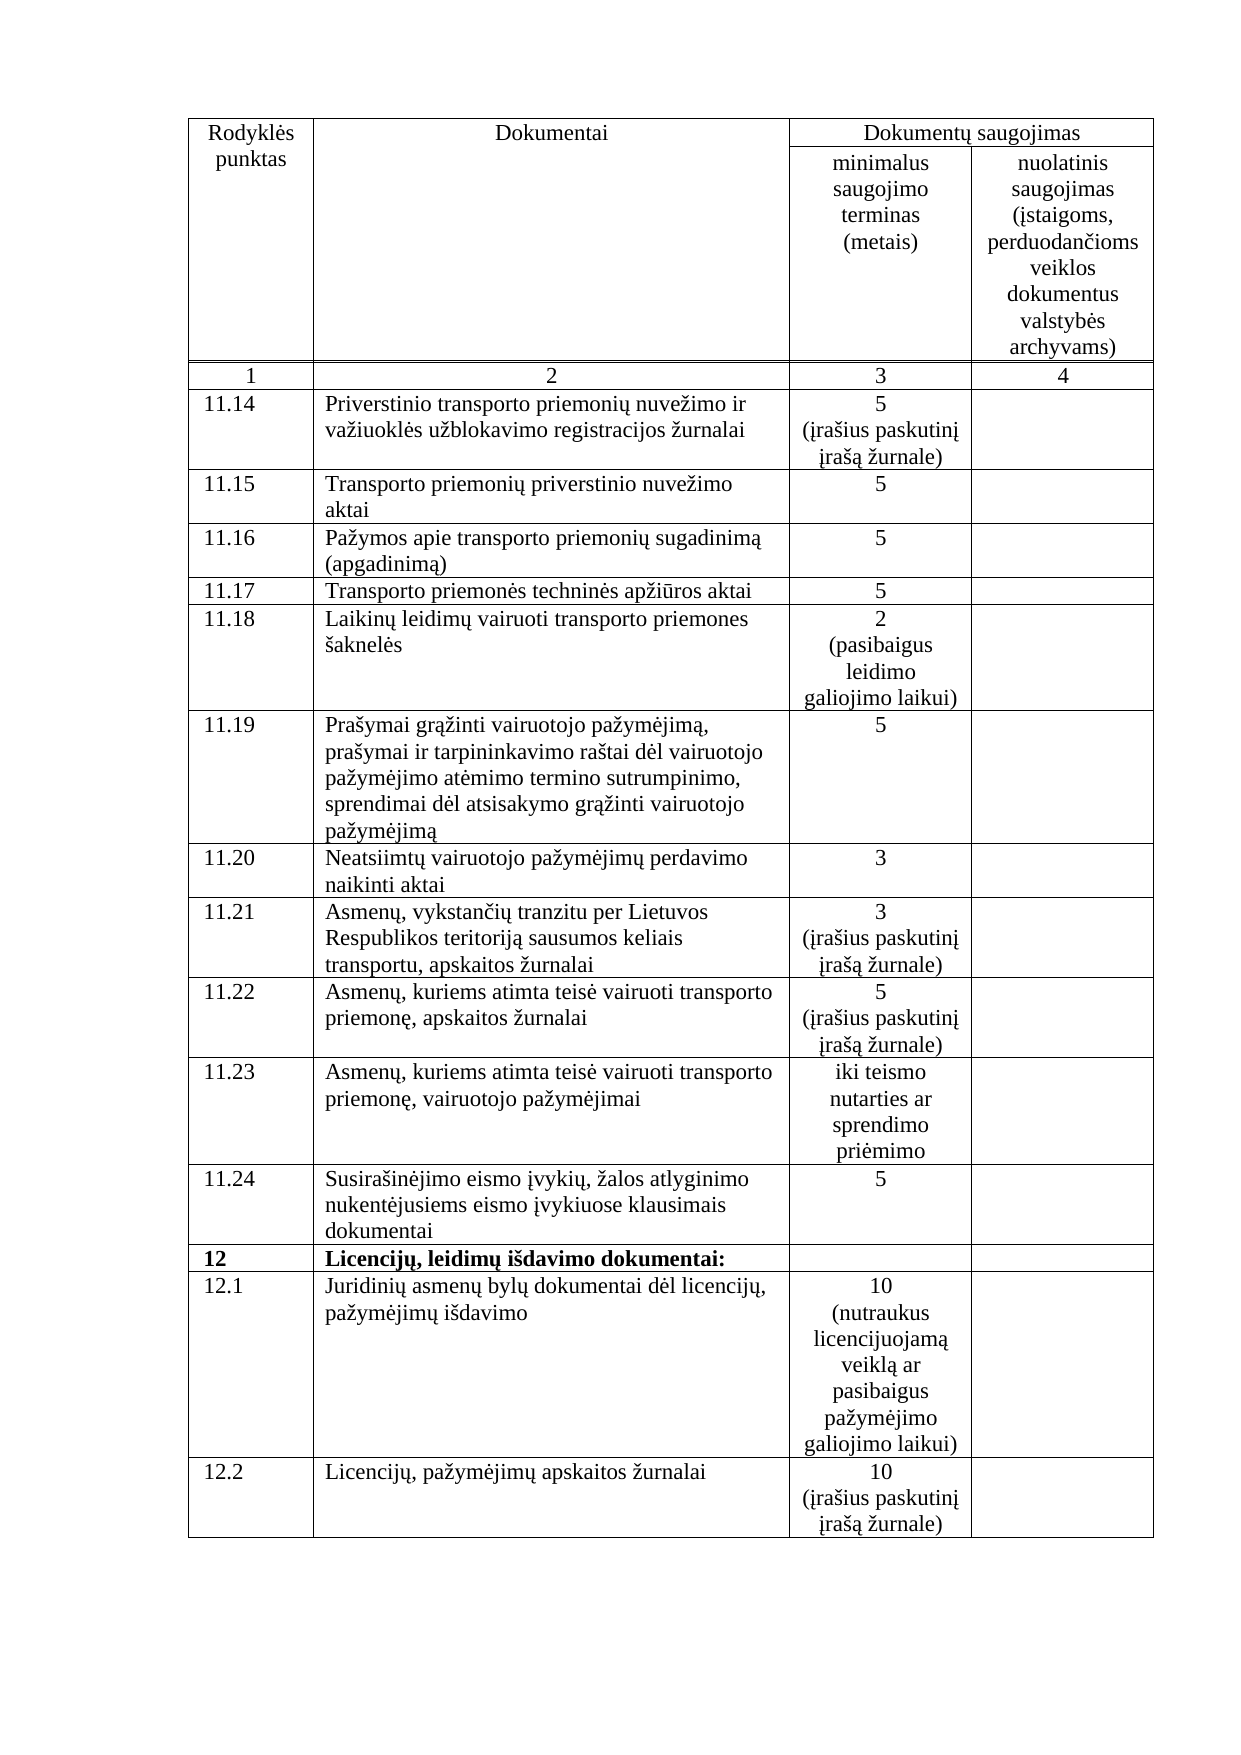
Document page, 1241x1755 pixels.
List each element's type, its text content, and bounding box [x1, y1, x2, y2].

table_cell 11.19 [189, 711, 313, 843]
table_cell Licencijų, leidimų išdavimo dokumentai: [314, 1245, 789, 1271]
table_cell 2 (pasibaigus leidimo galiojimo laikui) [790, 605, 971, 710]
table_cell [972, 578, 1153, 604]
table_cell Transporto priemonių priverstinio nuvežimo aktai [314, 470, 789, 523]
table_cell Transporto priemonės techninės apžiūros aktai [314, 578, 789, 604]
table_cell [972, 524, 1153, 577]
table_cell 11.20 [189, 844, 313, 897]
table_cell 11.16 [189, 524, 313, 577]
table_cell [972, 1458, 1153, 1537]
table_cell [972, 605, 1153, 710]
table_header Dokumentai [314, 119, 789, 359]
table_header Rodyklės punktas [189, 119, 313, 359]
table_cell 11.15 [189, 470, 313, 523]
table_cell 12.2 [189, 1458, 313, 1537]
table_cell 1 [189, 363, 313, 389]
table_cell 3 (įrašius paskutinį įrašą žurnale) [790, 898, 971, 977]
table_cell 10 (įrašius paskutinį įrašą žurnale) [790, 1458, 971, 1537]
table_cell [972, 1272, 1153, 1457]
table_cell 2 [314, 363, 789, 389]
table_cell iki teismo nutarties ar sprendimo priėmimo [790, 1058, 971, 1164]
table_cell Asmenų, vykstančių tranzitu per Lietuvos Respublikos teritoriją sausumos keliais transportu, apskaitos žurnalai [314, 898, 789, 977]
table_cell Neatsiimtų vairuotojo pažymėjimų perdavimo naikinti aktai [314, 844, 789, 897]
table_cell 5 [790, 578, 971, 604]
table_cell 11.24 [189, 1165, 313, 1244]
table_cell nuolatinis saugojimas (įstaigoms, perduodančioms veiklos dokumentus valstybės archyvams) [972, 147, 1153, 359]
table_cell 5 [790, 1165, 971, 1244]
table_cell 11.23 [189, 1058, 313, 1164]
table_cell Licencijų, pažymėjimų apskaitos žurnalai [314, 1458, 789, 1537]
table_cell Laikinų leidimų vairuoti transporto priemones šaknelės [314, 605, 789, 710]
table_cell 5 (įrašius paskutinį įrašą žurnale) [790, 390, 971, 469]
table_cell Juridinių asmenų bylų dokumentai dėl licencijų, pažymėjimų išdavimo [314, 1272, 789, 1457]
table_cell minimalus saugojimo terminas (metais) [790, 147, 971, 359]
table_header Dokumentų saugojimas [790, 119, 1153, 146]
table_cell 5 [790, 524, 971, 577]
table_cell 5 [790, 470, 971, 523]
table_cell [972, 711, 1153, 843]
table_cell [972, 1058, 1153, 1164]
table_cell 5 (įrašius paskutinį įrašą žurnale) [790, 978, 971, 1057]
table_cell 11.22 [189, 978, 313, 1057]
table_cell [972, 1245, 1153, 1271]
table_cell 12 [189, 1245, 313, 1271]
table_cell Asmenų, kuriems atimta teisė vairuoti transporto priemonę, apskaitos žurnalai [314, 978, 789, 1057]
table_cell 5 [790, 711, 971, 843]
table_cell 4 [972, 363, 1153, 389]
table_cell Priverstinio transporto priemonių nuvežimo ir važiuoklės užblokavimo registracijos žurnalai [314, 390, 789, 469]
table_cell 3 [790, 844, 971, 897]
table_cell [790, 1245, 971, 1271]
table_cell 3 [790, 363, 971, 389]
table_cell [972, 470, 1153, 523]
table_cell Susirašinėjimo eismo įvykių, žalos atlyginimo nukentėjusiems eismo įvykiuose klausimais dokumentai [314, 1165, 789, 1244]
table_cell Pažymos apie transporto priemonių sugadinimą (apgadinimą) [314, 524, 789, 577]
table_cell 12.1 [189, 1272, 313, 1457]
table_cell Prašymai grąžinti vairuotojo pažymėjimą, prašymai ir tarpininkavimo raštai dėl vairuotojo pažymėjimo atėmimo termino sutrumpinimo, sprendimai dėl atsisakymo grąžinti vairuotojo pažymėjimą [314, 711, 789, 843]
table_cell [972, 1165, 1153, 1244]
table_cell [972, 390, 1153, 469]
table_cell 11.21 [189, 898, 313, 977]
table_cell 11.18 [189, 605, 313, 710]
table_cell [972, 844, 1153, 897]
table_cell [972, 978, 1153, 1057]
table_cell 11.17 [189, 578, 313, 604]
table_cell 10 (nutraukus licencijuojamą veiklą ar pasibaigus pažymėjimo galiojimo laikui) [790, 1272, 971, 1457]
table_cell Asmenų, kuriems atimta teisė vairuoti transporto priemonę, vairuotojo pažymėjimai [314, 1058, 789, 1164]
table_cell 11.14 [189, 390, 313, 469]
table_cell [972, 898, 1153, 977]
